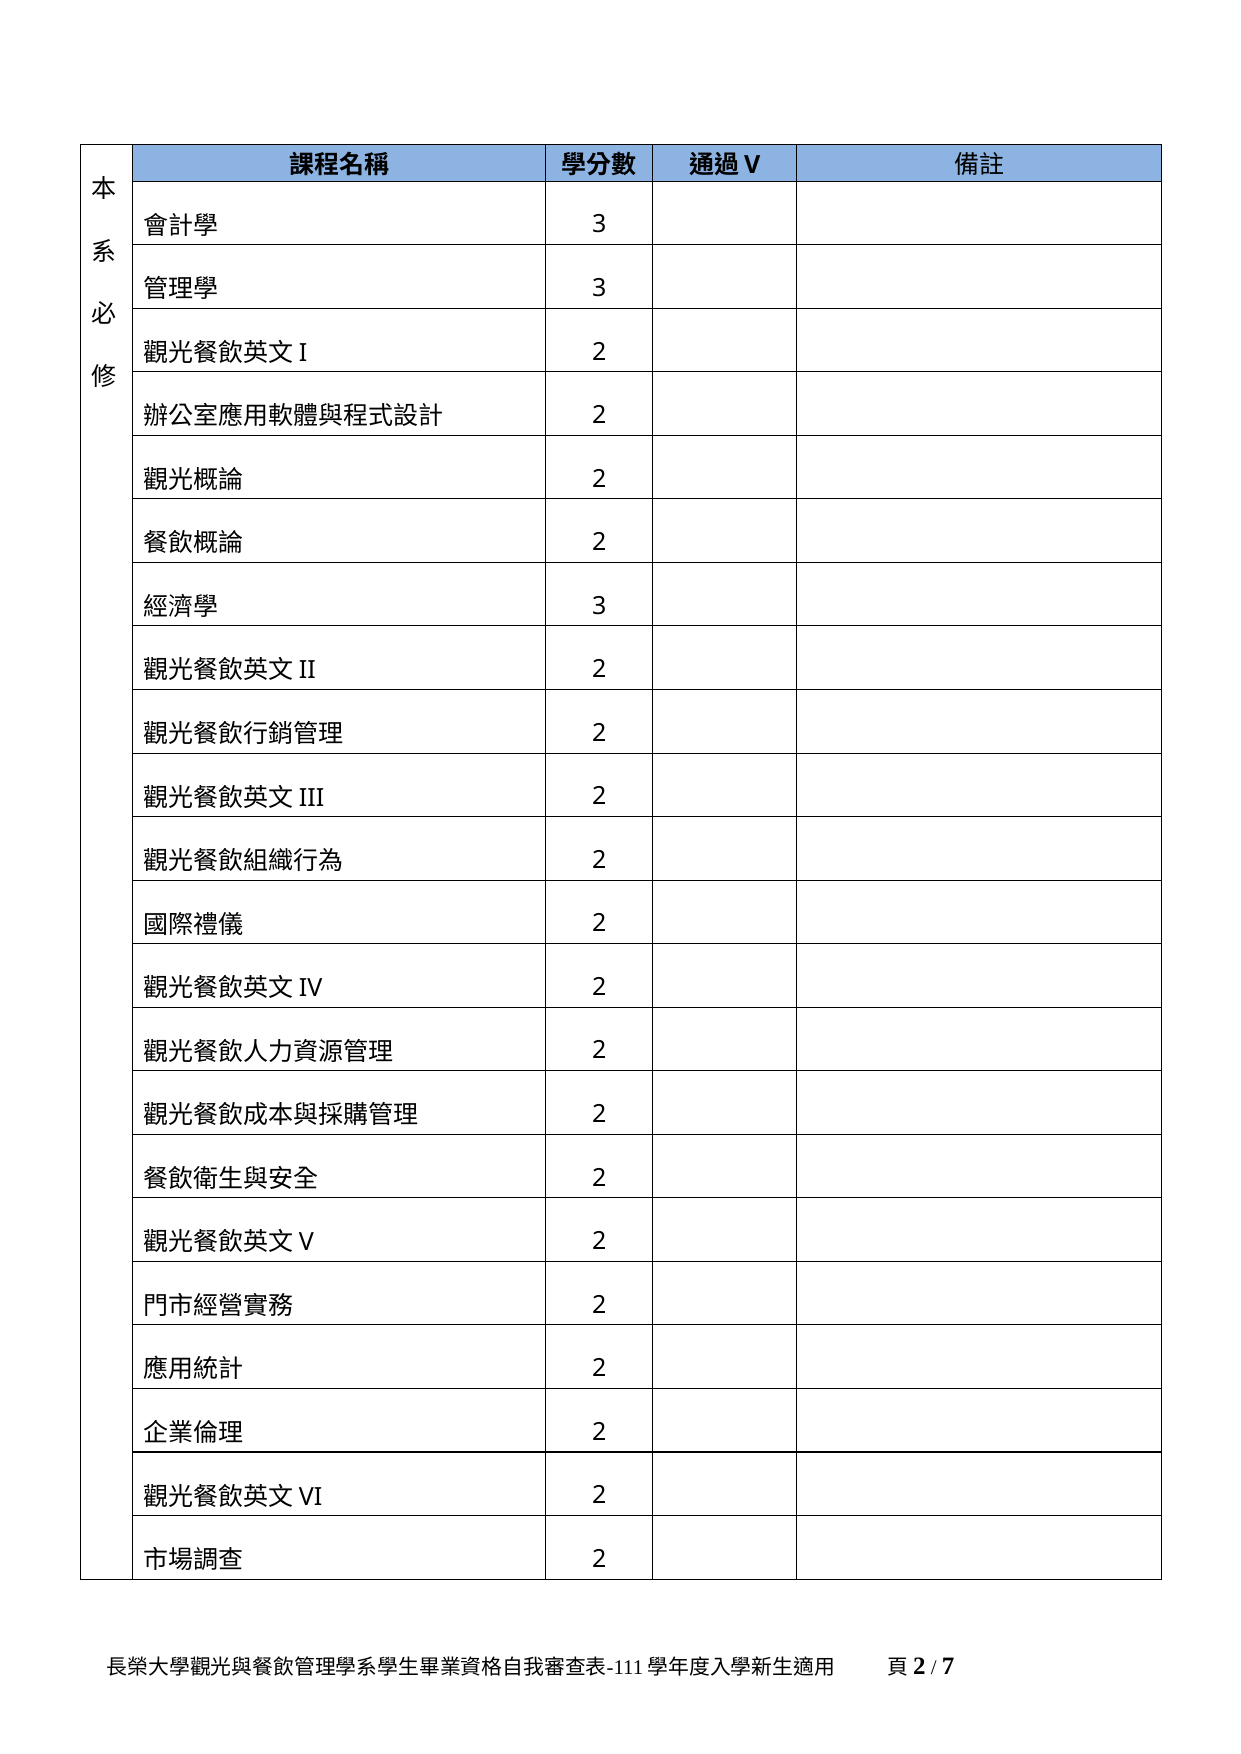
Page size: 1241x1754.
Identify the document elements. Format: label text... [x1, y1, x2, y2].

table_cell [797, 1135, 1161, 1197]
table_header 課程名稱 [133, 145, 545, 181]
table_cell [797, 1071, 1161, 1134]
table_cell 應用統計 [133, 1325, 545, 1388]
table_cell [797, 754, 1161, 816]
table_cell 觀光餐飲行銷管理 [133, 690, 545, 752]
table_cell [653, 626, 796, 689]
table_cell 觀光餐飲英文V [133, 1198, 545, 1261]
table_cell [797, 1453, 1161, 1515]
table_cell [653, 182, 796, 244]
table_cell [653, 817, 796, 879]
table_cell 2 [546, 881, 652, 943]
table_cell 2 [546, 944, 652, 1007]
table_header 本 系 必 修 [81, 145, 132, 1578]
table_cell [653, 944, 796, 1007]
table_cell [797, 1008, 1161, 1070]
table_cell [797, 499, 1161, 562]
table_cell [797, 1516, 1161, 1578]
table_cell [653, 1262, 796, 1324]
table_cell 2 [546, 1325, 652, 1388]
table_cell 市場調查 [133, 1516, 545, 1578]
table_cell [653, 690, 796, 752]
table_cell 會計學 [133, 182, 545, 244]
table_cell [797, 626, 1161, 689]
table_cell 2 [546, 1135, 652, 1197]
table_cell [653, 499, 796, 562]
table_cell 2 [546, 1389, 652, 1451]
table_cell 2 [546, 754, 652, 816]
table_cell 2 [546, 372, 652, 435]
table_cell 2 [546, 1071, 652, 1134]
table_cell [797, 436, 1161, 498]
table_cell [797, 881, 1161, 943]
table_cell [797, 182, 1161, 244]
table_cell 辦公室應用軟體與程式設計 [133, 372, 545, 435]
table_cell [653, 881, 796, 943]
table_cell 2 [546, 436, 652, 498]
table_cell [653, 309, 796, 371]
table_cell [653, 754, 796, 816]
table_cell 企業倫理 [133, 1389, 545, 1451]
table_cell [653, 372, 796, 435]
table_cell [797, 309, 1161, 371]
table_cell 2 [546, 1453, 652, 1515]
table_cell [797, 1198, 1161, 1261]
table_cell [653, 1135, 796, 1197]
table_cell 3 [546, 563, 652, 625]
table_cell [653, 1008, 796, 1070]
table_cell 2 [546, 626, 652, 689]
table_cell 2 [546, 1516, 652, 1578]
table_cell 經濟學 [133, 563, 545, 625]
table_cell 2 [546, 1008, 652, 1070]
table_cell 國際禮儀 [133, 881, 545, 943]
table_cell 觀光餐飲英文II [133, 626, 545, 689]
table_cell 2 [546, 690, 652, 752]
table_cell 2 [546, 1198, 652, 1261]
table_cell 2 [546, 499, 652, 562]
table_cell [797, 817, 1161, 879]
table_cell [797, 944, 1161, 1007]
table_header 通過V [653, 145, 796, 181]
table_cell [653, 245, 796, 308]
table_cell 觀光概論 [133, 436, 545, 498]
table_cell [653, 436, 796, 498]
table_cell 3 [546, 182, 652, 244]
table_header 備註 [797, 145, 1161, 181]
table_cell 觀光餐飲英文I [133, 309, 545, 371]
table_cell [797, 690, 1161, 752]
table_cell [653, 1198, 796, 1261]
table_cell 觀光餐飲英文VI [133, 1453, 545, 1515]
table_cell 餐飲衛生與安全 [133, 1135, 545, 1197]
table_cell 門市經營實務 [133, 1262, 545, 1324]
table_cell [653, 1071, 796, 1134]
table_cell [653, 1389, 796, 1451]
table_cell 觀光餐飲組織行為 [133, 817, 545, 879]
table_cell [797, 563, 1161, 625]
table_cell [797, 372, 1161, 435]
table_cell [797, 1389, 1161, 1451]
table_cell [653, 1516, 796, 1578]
table_cell [653, 1453, 796, 1515]
table_cell 觀光餐飲英文III [133, 754, 545, 816]
table_cell [653, 563, 796, 625]
table_cell 2 [546, 1262, 652, 1324]
table_cell [797, 245, 1161, 308]
table_cell 觀光餐飲英文IV [133, 944, 545, 1007]
table_cell 餐飲概論 [133, 499, 545, 562]
table_cell [653, 1325, 796, 1388]
table_cell [797, 1262, 1161, 1324]
table_cell 觀光餐飲成本與採購管理 [133, 1071, 545, 1134]
table_cell 管理學 [133, 245, 545, 308]
table_header 學分數 [546, 145, 652, 181]
table_cell [797, 1325, 1161, 1388]
table_cell 3 [546, 245, 652, 308]
table_cell 2 [546, 817, 652, 879]
table_cell 觀光餐飲人力資源管理 [133, 1008, 545, 1070]
table_cell 2 [546, 309, 652, 371]
